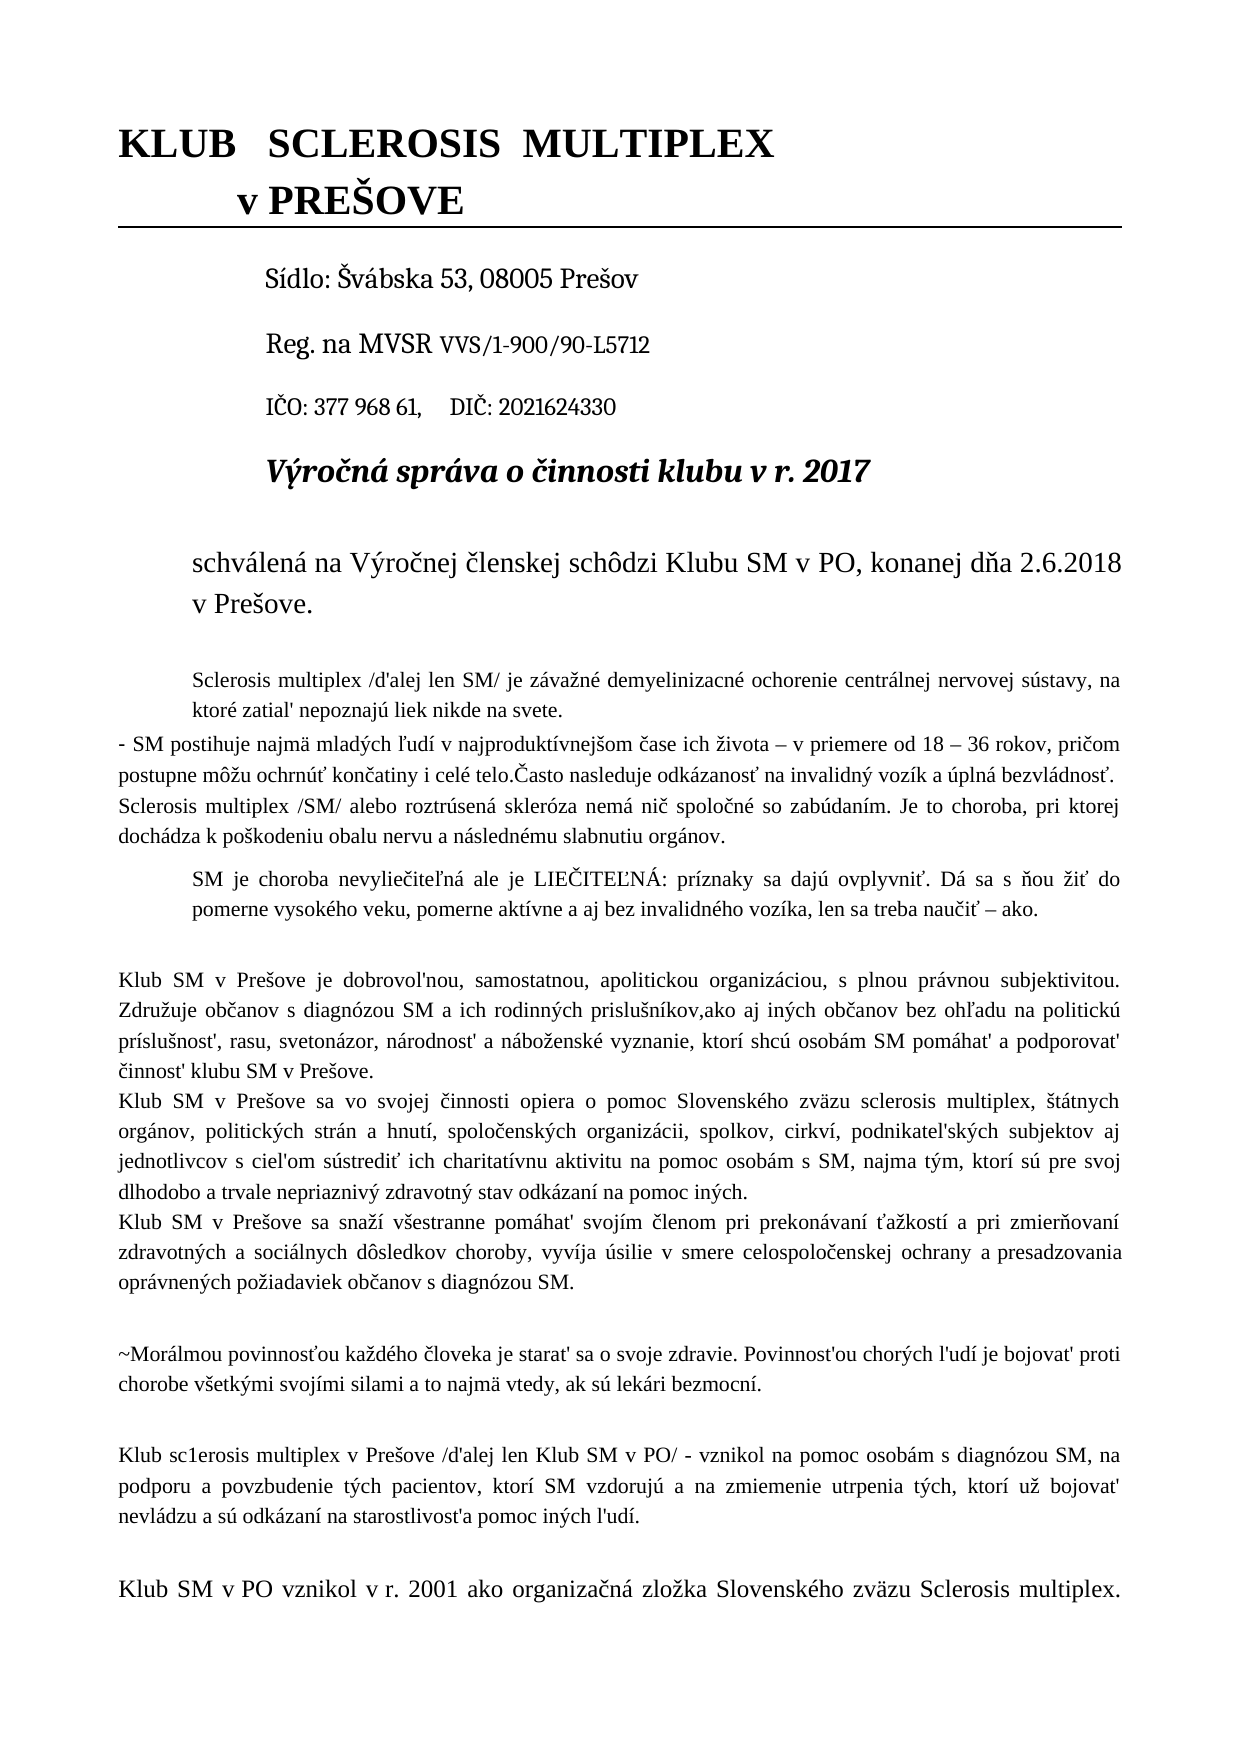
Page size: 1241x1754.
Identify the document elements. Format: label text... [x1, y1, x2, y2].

text KLUB SCLEROSIS MULTIPLEX [118, 118, 1122, 166]
text Klub SM v Prešove sa snaží všestranne pomáhat' svojím členom pri prekonávaní ťažkostí a pri zmierňovaní zdravotných a sociálnych dôsledkov choroby, vyvíja úsilie v smere celospoločenskej ochrany a presadzovania oprávnených požiadaviek občanov s diagnózou SM. [118, 1209, 1122, 1294]
subtitle Výročná správa o činnosti klubu v r. 2017 [265, 452, 1122, 491]
text ~Morálmou povinnosťou každého človeka je starat' sa o svoje zdravie. Povinnost'ou chorých l'udí je bojovat' proti chorobe všetkými svojími silami a to najmä vtedy, ak sú lekári bezmocní. [118, 1341, 1122, 1396]
text Klub SM v Prešove je dobrovol'nou, samostatnou, apolitickou organizáciou, s plnou právnou subjektivitou. Združuje občanov s diagnózou SM a ich rodinných prislušníkov,ako aj iných občanov bez ohľadu na politickú príslušnost', rasu, svetonázor, národnost' a náboženské vyznanie, ktorí shcú osobám SM pomáhat' a podporovat' činnost' klubu SM v Prešove. [118, 967, 1122, 1083]
text - SM postihuje najmä mladých ľudí v najproduktívnejšom čase ich života – v priemere od 18 – 36 rokov, pričom postupne môžu ochrnúť končatiny i celé telo.Často nasleduje odkázanosť na invalidný vozík a úplná bezvládnosť. [118, 728, 1122, 788]
subtitle IČO: 377 968 61, DIČ: 2021624330 [265, 393, 1122, 421]
list schválená na Výročnej členskej schôdzi Klubu SM v PO, konanej dňa 2.6.2018 v Prešove. [162, 546, 1122, 619]
list Sclerosis multiplex /d'alej len SM/ je závažné demyelinizacné ochorenie centrálnej nervovej sústavy, na ktoré zatial' nepoznajú liek nikde na svete. [162, 667, 1122, 723]
subtitle Sídlo: Švábska 53, 08005 Prešov [265, 262, 1122, 296]
subtitle Reg. na MVSR VVS/1-900/90-L5712 [265, 327, 1122, 361]
text Sclerosis multiplex /SM/ alebo roztrúsená skleróza nemá nič spoločné so zabúdaním. Je to choroba, pri ktorej dochádza k poškodeniu obalu nervu a následnému slabnutiu orgánov. [118, 793, 1122, 848]
text Klub sc1erosis multiplex v Prešove /d'alej len Klub SM v PO/ - vznikol na pomoc osobám s diagnózou SM, na podporu a povzbudenie tých pacientov, ktorí SM vzdorujú a na zmiemenie utrpenia tých, ktorí už bojovat' nevládzu a sú odkázaní na starostlivost'a pomoc iných l'udí. [118, 1442, 1122, 1528]
text v PREŠOVE [118, 176, 1122, 226]
list SM je choroba nevyliečiteľná ale je LIEČITEĽNÁ: príznaky sa dajú ovplyvniť. Dá sa s ňou žiť do pomerne vysokého veku, pomerne aktívne a aj bez invalidného vozíka, len sa treba naučiť – ako. [162, 866, 1122, 921]
text Klub SM v Prešove sa vo svojej činnosti opiera o pomoc Slovenského zväzu sclerosis multiplex, štátnych orgánov, politických strán a hnutí, spoločenských organizácii, spolkov, cirkví, podnikatel'ských subjektov aj jednotlivcov s ciel'om sústrediť ich charitatívnu aktivitu na pomoc osobám s SM, najma tým, ktorí sú pre svoj dlhodobo a trvale nepriaznivý zdravotný stav odkázaní na pomoc iných. [118, 1088, 1122, 1204]
text Klub SM v PO vznikol v r. 2001 ako organizačná zložka Slovenského zväzu Sclerosis multiplex. [118, 1574, 1122, 1603]
